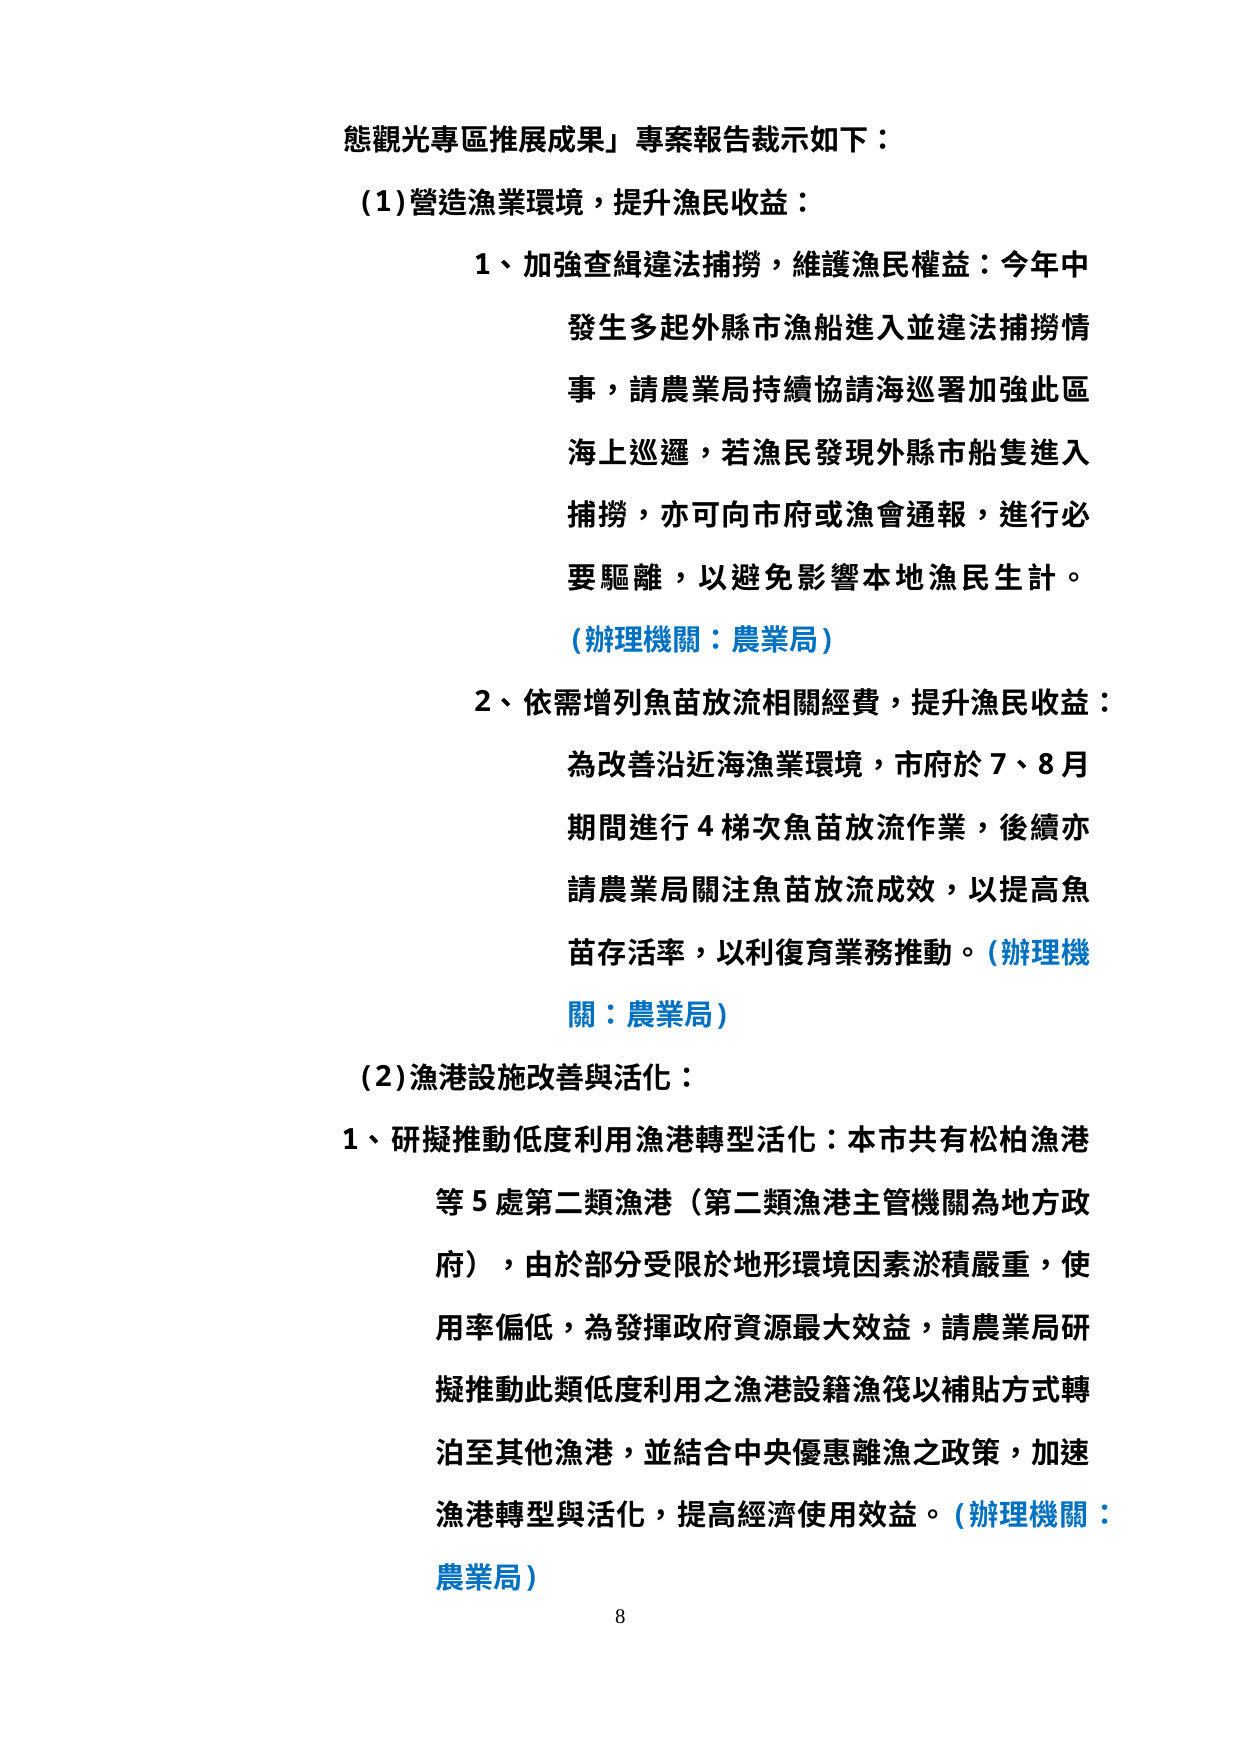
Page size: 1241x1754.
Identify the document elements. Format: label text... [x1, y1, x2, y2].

list 加強查緝違法捕撈，維護漁民權益：今年中發生多起外縣市漁船進入並違法捕撈情事，請農業局持續協請海巡署加強此區海上巡邏，若漁民發現外縣市船隻進入捕撈，亦可向市府或漁會通報，進行必要驅離，以避免影響本地漁民生計。 (辦理機關：農業局) [474, 221, 1090, 659]
list 漁港設施改善與活化： [357, 1034, 1090, 1096]
list 態觀光專區推展成果」專案報告裁示如下： [209, 96, 1090, 159]
list 依需增列魚苗放流相關經費，提升漁民收益：為改善沿近海漁業環境，市府於7、8月期間進行4梯次魚苗放流作業，後續亦請農業局關注魚苗放流成效，以提高魚苗存活率，以利復育業務推動。(辦理機關：農業局) [474, 659, 1090, 1034]
list 營造漁業環境，提升漁民收益： [357, 159, 1090, 221]
list 研擬推動低度利用漁港轉型活化：本市共有松柏漁港等5處第二類漁港（第二類漁港主管機關為地方政府），由於部分受限於地形環境因素淤積嚴重，使用率偏低，為發揮政府資源最大效益，請農業局研擬推動此類低度利用之漁港設籍漁筏以補貼方式轉泊至其他漁港，並結合中央優惠離漁之政策，加速漁港轉型與活化，提高經濟使用效益。(辦理機關：農業局) [341, 1096, 1090, 1596]
